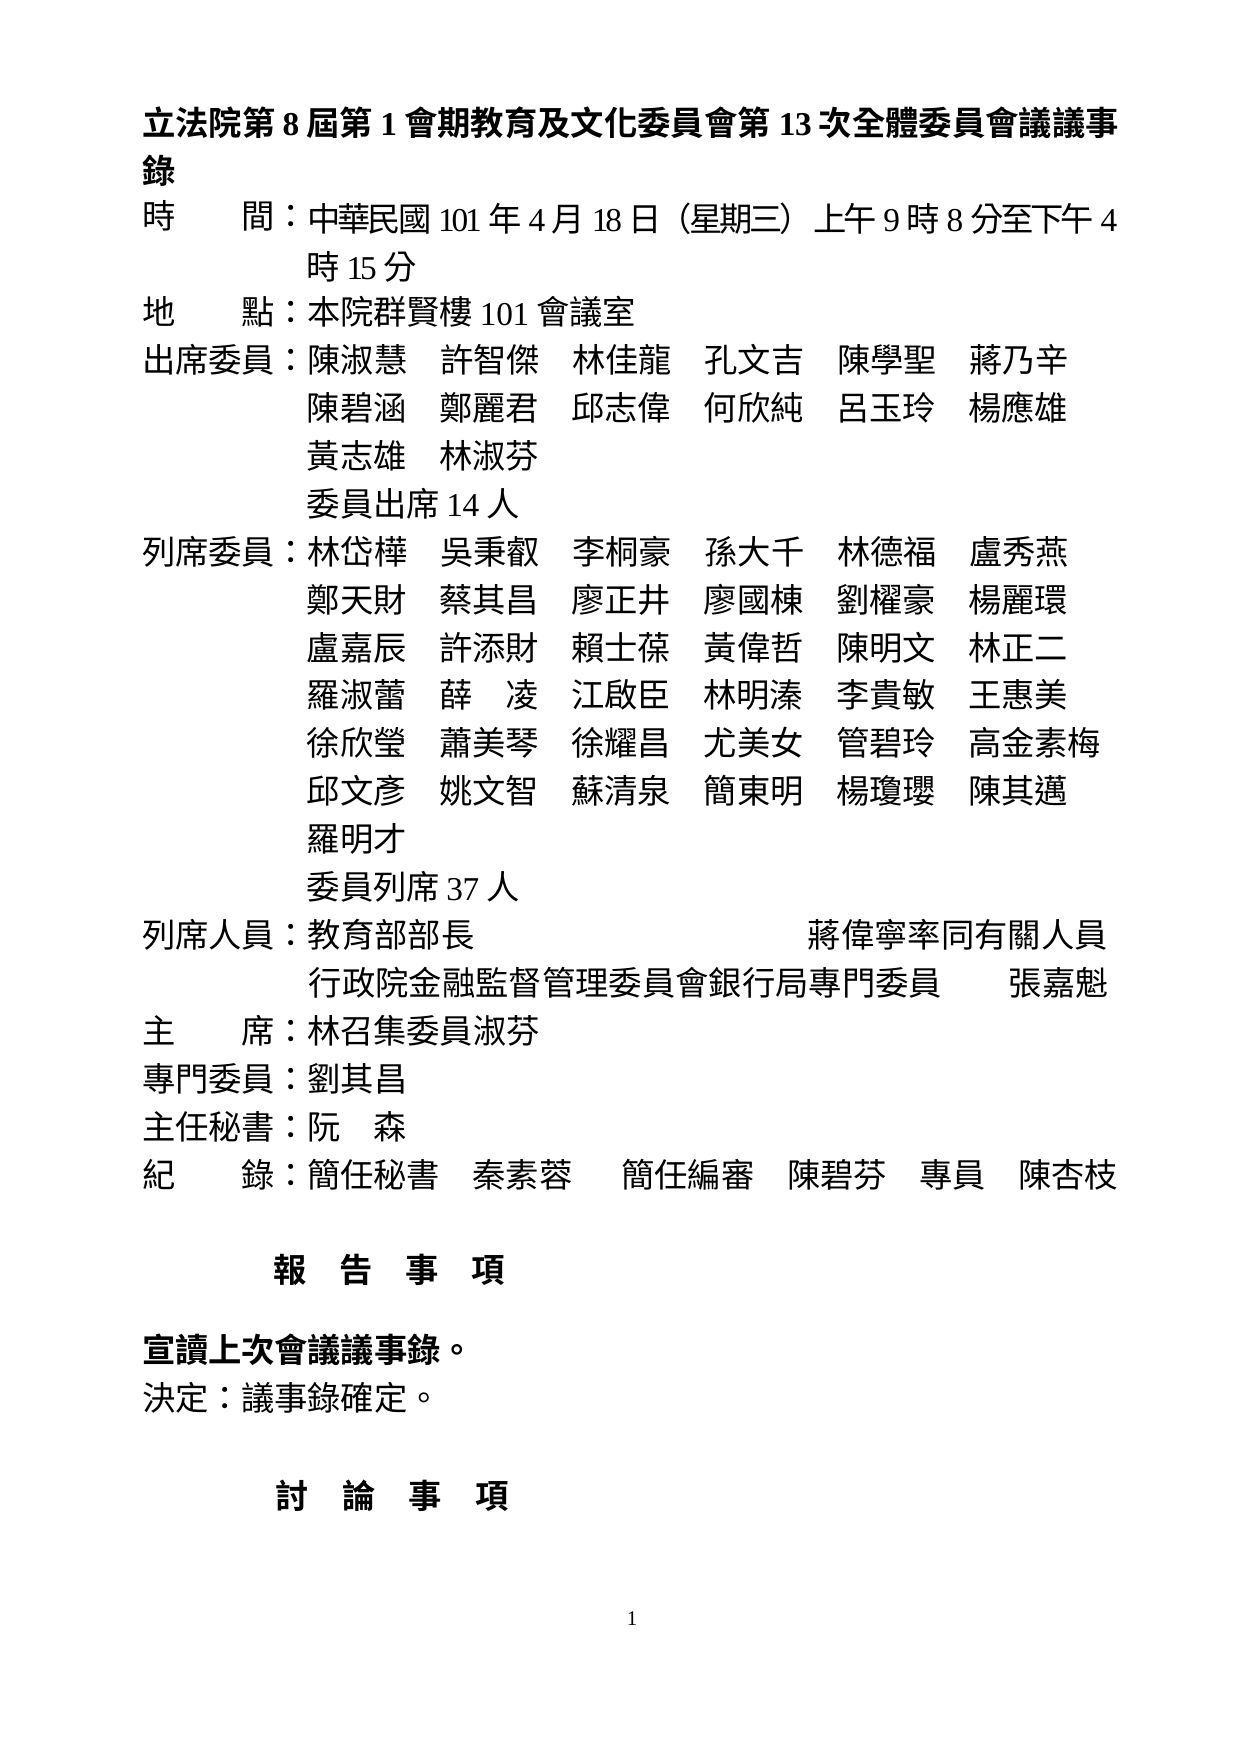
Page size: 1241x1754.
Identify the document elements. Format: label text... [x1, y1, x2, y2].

text 地 點：本院群賢樓101會議室 [142, 289, 1120, 337]
text 討 論 事 項 [142, 1470, 1120, 1518]
text 徐欣瑩 蕭美琴 徐耀昌 尤美女 管碧玲 高金素梅 [307, 720, 1120, 768]
text 主任秘書：阮 森 [142, 1104, 1120, 1152]
text 黃志雄 林淑芬 [307, 433, 1120, 481]
text 列席人員：教育部部長 蔣偉寧率同有關人員 [142, 912, 1120, 960]
text 報 告 事 項 [142, 1247, 1120, 1295]
text 決定：議事錄確定。 [142, 1374, 1122, 1422]
text 宣讀上次會議議事錄。 [142, 1327, 1122, 1374]
text 時 間：中華民國101年4月18日（星期三）上午9時8分至下午4時15分 [142, 193, 1120, 289]
text 立法院第8屆第1會期教育及文化委員會第13次全體委員會議議事錄 [142, 97, 1120, 193]
text 羅淑蕾 薛 凌 江啟臣 林明溱 李貴敏 王惠美 [307, 672, 1120, 720]
text 鄭天財 蔡其昌 廖正井 廖國棟 劉櫂豪 楊麗環 [307, 577, 1120, 624]
text 盧嘉辰 許添財 賴士葆 黃偉哲 陳明文 林正二 [307, 624, 1120, 672]
text 出席委員：陳淑慧 許智傑 林佳龍 孔文吉 陳學聖 蔣乃辛 [142, 337, 1120, 385]
text 列席委員：林岱樺 吳秉叡 李桐豪 孫大千 林德福 盧秀燕 [142, 529, 1120, 577]
text 主 席：林召集委員淑芬 [142, 1008, 1120, 1056]
text 專門委員：劉其昌 [142, 1056, 1120, 1104]
text 紀 錄：簡任秘書 秦素蓉 簡任編審 陳碧芬 專員 陳杏枝 [142, 1152, 1120, 1199]
text 委員列席37人 [307, 864, 1120, 912]
text 委員出席14人 [307, 481, 1120, 529]
text 邱文彥 姚文智 蘇清泉 簡東明 楊瓊瓔 陳其邁 [307, 768, 1120, 816]
text 陳碧涵 鄭麗君 邱志偉 何欣純 呂玉玲 楊應雄 [307, 385, 1120, 433]
text 行政院金融監督管理委員會銀行局專門委員 張嘉魁 [142, 960, 1120, 1008]
text 羅明才 [307, 816, 1120, 864]
